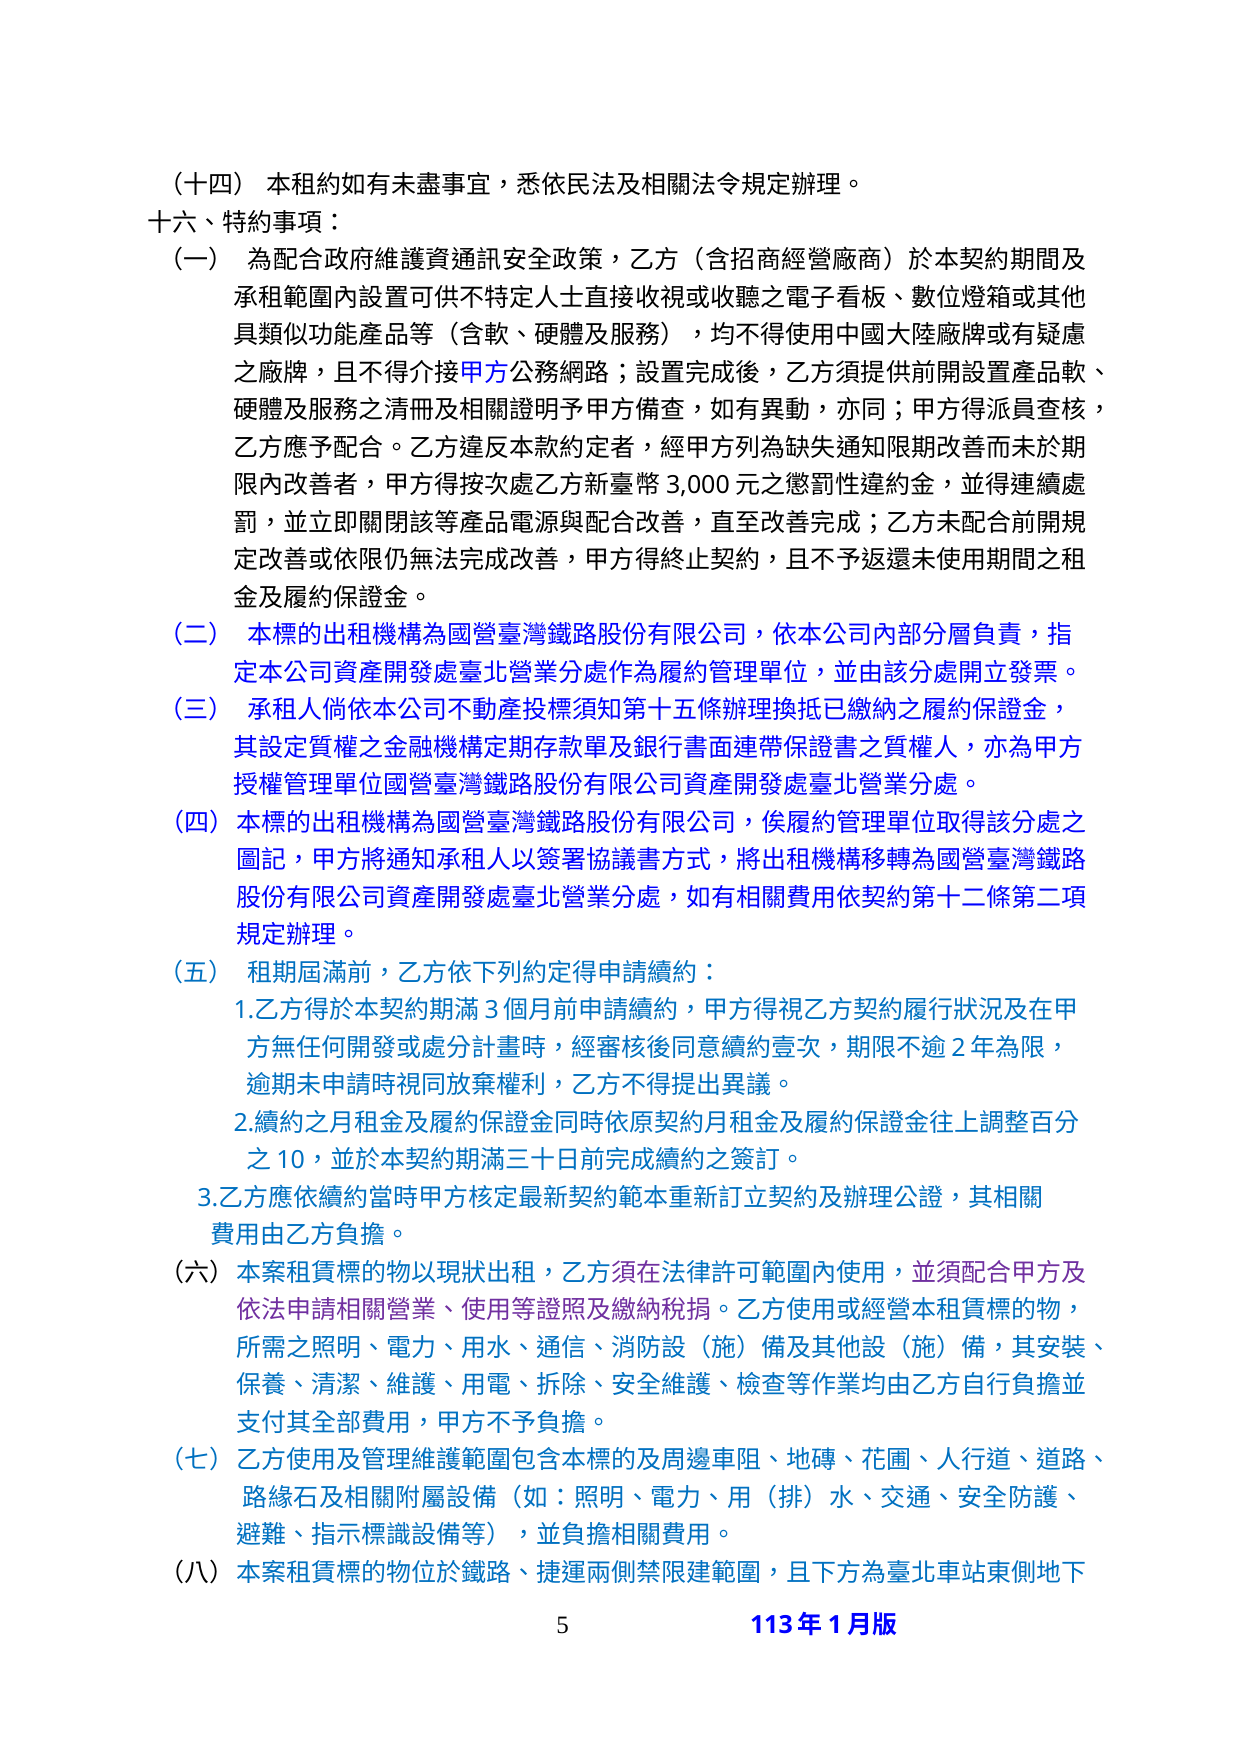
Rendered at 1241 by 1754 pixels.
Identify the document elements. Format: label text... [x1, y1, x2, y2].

text 2.續約之月租金及履約保證金同時依原契約月租金及履約保證金往上調整百分 [233, 1101, 1087, 1139]
list 本標的出租機構為國營臺灣鐵路股份有限公司，依本公司內部分層負責，指定本公司資產開發處臺北營業分處作為履約管理單位，並由該分處開立發票。 [158, 614, 1092, 689]
text 費用由乙方負擔。 [158, 1214, 1087, 1251]
list 為配合政府維護資通訊安全政策，乙方（含招商經營廠商）於本契約期間及承租範圍內設置可供不特定人士直接收視或收聽之電子看板、數位燈箱或其他具類似功能產品等（含軟、硬體及服務），均不得使用中國大陸廠牌或有疑慮之廠牌，且不得介接甲方公務網路；設置完成後，乙方須提供前開設置產品軟、硬體及服務之清冊及相關證明予甲方備查，如有異動，亦同；甲方得派員查核，乙方應予配合。乙方違反本款約定者，經甲方列為缺失通知限期改善而未於期限內改善者，甲方得按次處乙方新臺幣3,000元之懲罰性違約金，並得連續處罰，並立即關閉該等產品電源與配合改善，直至改善完成；乙方未配合前開規定改善或依限仍無法完成改善，甲方得終止契約，且不予返還未使用期間之租金及履約保證金。 [158, 239, 1087, 614]
text 方無任何開發或處分計畫時，經審核後同意續約壹次，期限不逾2年為限， [233, 1026, 1087, 1064]
list 承租人倘依本公司不動產投標須知第十五條辦理換抵已繳納之履約保證金，其設定質權之金融機構定期存款單及銀行書面連帶保證書之質權人，亦為甲方授權管理單位國營臺灣鐵路股份有限公司資產開發處臺北營業分處。 [158, 689, 1092, 801]
text 之10，並於本契約期滿三十日前完成續約之簽訂。 [233, 1139, 1087, 1176]
list 本標的出租機構為國營臺灣鐵路股份有限公司，俟履約管理單位取得該分處之圖記，甲方將通知承租人以簽署協議書方式，將出租機構移轉為國營臺灣鐵路股份有限公司資產開發處臺北營業分處，如有相關費用依契約第十二條第二項規定辦理。 [159, 801, 1087, 951]
text 3.乙方應依續約當時甲方核定最新契約範本重新訂立契約及辦理公證，其相關 [158, 1176, 1087, 1214]
list 本租約如有未盡事宜，悉依民法及相關法令規定辦理。 [158, 164, 1087, 201]
text 1.乙方得於本契約期滿3個月前申請續約，甲方得視乙方契約履行狀況及在甲 [233, 989, 1087, 1026]
text 十六、特約事項： [148, 201, 1087, 239]
list 租期屆滿前，乙方依下列約定得申請續約： [158, 951, 1087, 989]
list 本案租賃標的物以現狀出租，乙方須在法律許可範圍內使用，並須配合甲方及依法申請相關營業、使用等證照及繳納稅捐。乙方使用或經營本租賃標的物，所需之照明、電力、用水、通信、消防設（施）備及其他設（施）備，其安裝、保養、清潔、維護、用電、拆除、安全維護、檢查等作業均由乙方自行負擔並支付其全部費用，甲方不予負擔。 [159, 1251, 1087, 1439]
text 逾期未申請時視同放棄權利，乙方不得提出異議。 [233, 1064, 1087, 1101]
list 乙方使用及管理維護範圍包含本標的及周邊車阻、地磚、花圃、人行道、道路、 路緣石及相關附屬設備（如：照明、電力、用（排）水、交通、安全防護、避難、指示標識設備等），並負擔相關費用。 [159, 1439, 1087, 1551]
list 本案租賃標的物位於鐵路、捷運兩側禁限建範圍，且下方為臺北車站東側地下停車場及甲方、台灣高速鐵路股份有限公司(交通部鐵道局)、臺北大眾捷運股份有限公司(臺北市政府捷運工程局)營運設施及軌道，乙方設置或拆除任何建築物、雜項工作物及其他設施，除須檢附詳細施工計畫(清楚載明施工圖說、變動設備及工法資訊等)予甲方審核外，並應依「鐵路兩側禁建限建辦法」、「大眾捷運系統兩側禁建限建辦法」及建築法等規定，報請各主管機關審核同意方得施工。乙方應於竣工後檢送相關竣工圖說文件(含書面、電子檔)予甲方。 [159, 1551, 1087, 1589]
